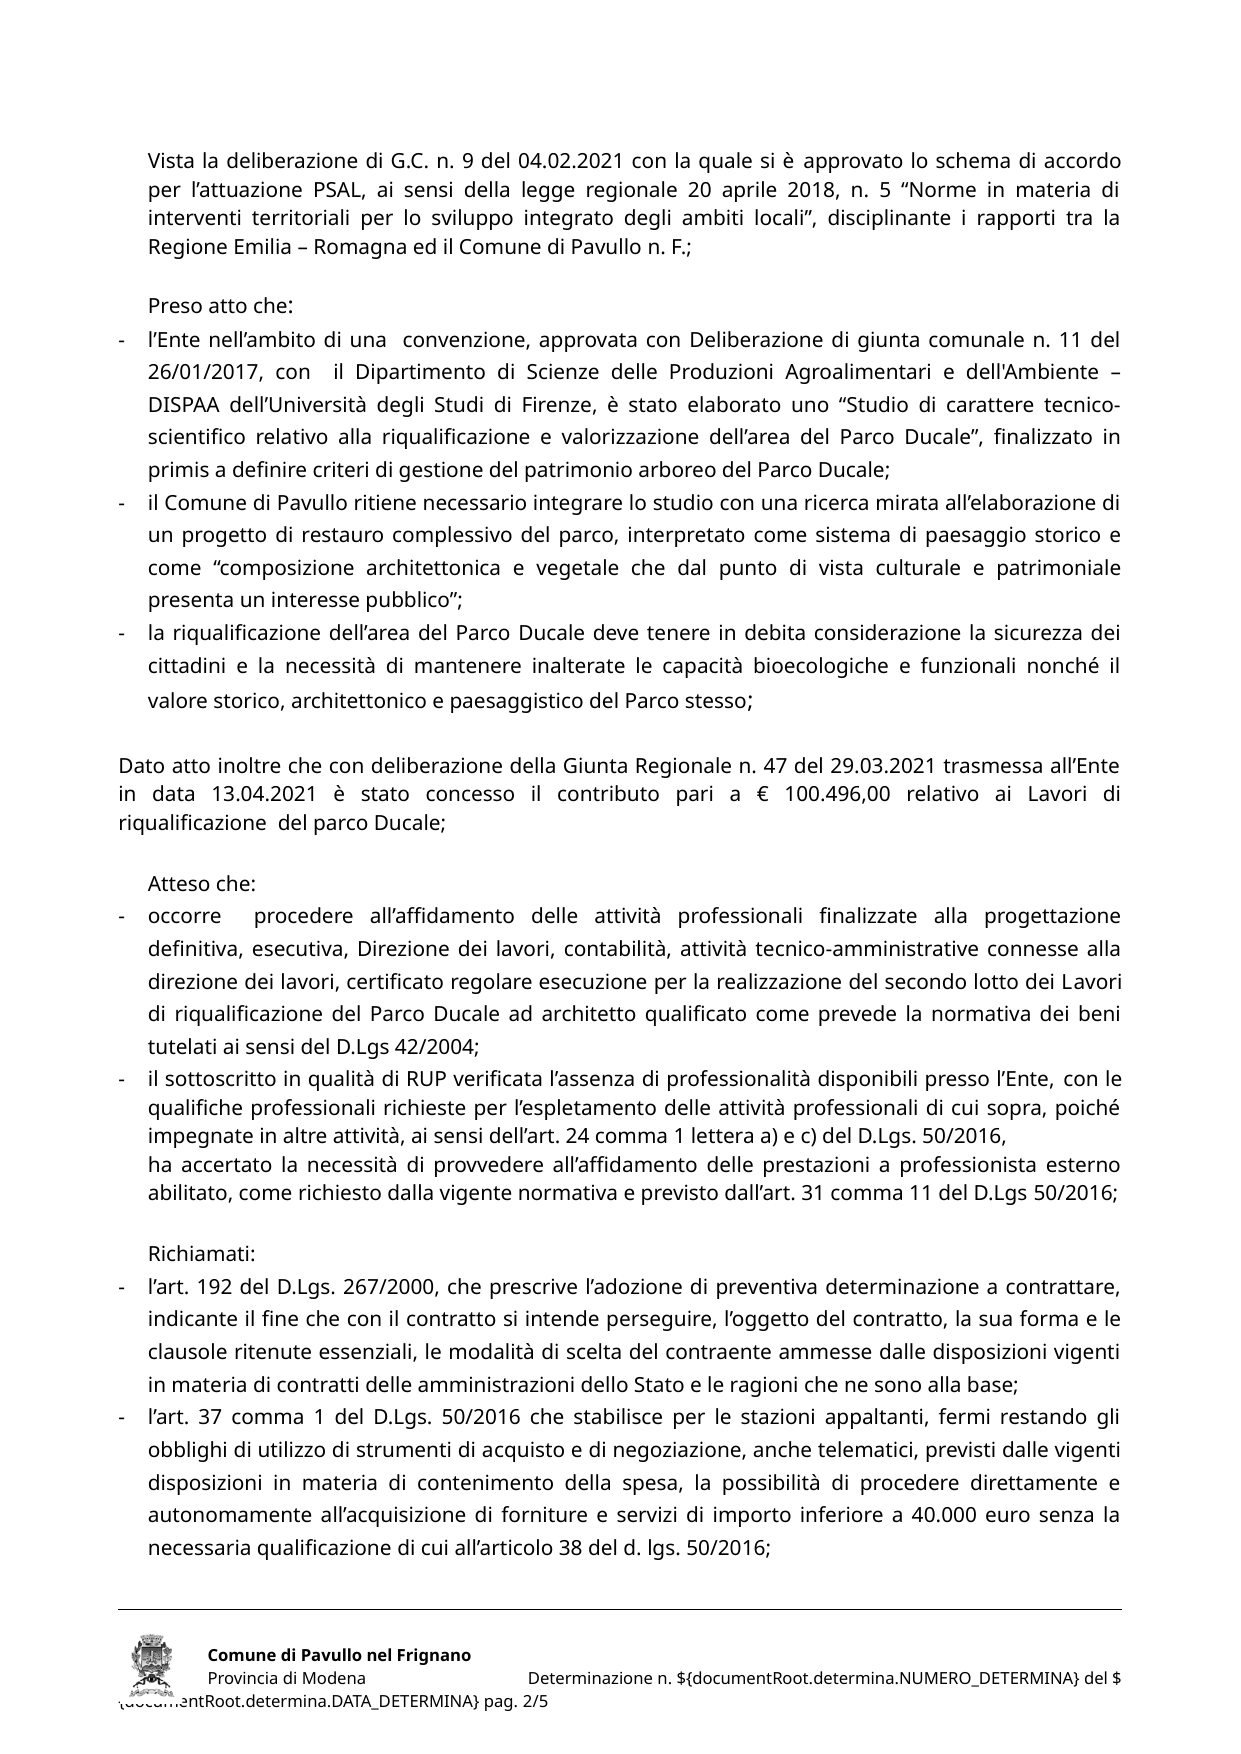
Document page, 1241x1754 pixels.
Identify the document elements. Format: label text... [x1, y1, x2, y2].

list ha accertato la necessità di provvedere all’affidamento delle prestazioni a professionista esterno abilitato, come richiesto dalla vigente normativa e previsto dall’art. 31 comma 11 del D.Lgs 50/2016; [118, 1150, 1122, 1207]
picture [120, 1631, 183, 1704]
list la riqualificazione dell’area del Parco Ducale deve tenere in debita considerazione la sicurezza dei cittadini e la necessità di mantenere inalterate le capacità bioecologiche e funzionali nonché il valore storico, architettonico e paesaggistico del Parco stesso; [118, 618, 1122, 715]
list l’Ente nell’ambito di una convenzione, approvata con Deliberazione di giunta comunale n. 11 del 26/01/2017, con il Dipartimento di Scienze delle Produzioni Agroalimentari e dell'Ambiente – DISPAA dell’Università degli Studi di Firenze, è stato elaborato uno “Studio di carattere tecnico-scientifico relativo alla riqualificazione e valorizzazione dell’area del Parco Ducale”, finalizzato in primis a definire criteri di gestione del patrimonio arboreo del Parco Ducale; [118, 325, 1122, 483]
list il Comune di Pavullo ritiene necessario integrare lo studio con una ricerca mirata all’elaborazione di un progetto di restauro complessivo del parco, interpretato come sistema di paesaggio storico e come “composizione architettonica e vegetale che dal punto di vista culturale e patrimoniale presenta un interesse pubblico”; [118, 488, 1122, 614]
list Preso atto che: [118, 289, 1122, 320]
list l’art. 37 comma 1 del D.Lgs. 50/2016 che stabilisce per le stazioni appaltanti, fermi restando gli obblighi di utilizzo di strumenti di acquisto e di negoziazione, anche telematici, previsti dalle vigenti disposizioni in materia di contenimento della spesa, la possibilità di procedere direttamente e autonomamente all’acquisizione di forniture e servizi di importo inferiore a 40.000 euro senza la necessaria qualificazione di cui all’articolo 38 del d. lgs. 50/2016; [118, 1402, 1122, 1561]
text Richiamati: [118, 1239, 1122, 1268]
text Atteso che: [118, 869, 1122, 897]
list l’art. 192 del D.Lgs. 267/2000, che prescrive l’adozione di preventiva determinazione a contrattare, indicante il fine che con il contratto si intende perseguire, l’oggetto del contratto, la sua forma e le clausole ritenute essenziali, le modalità di scelta del contraente ammesse dalle disposizioni vigenti in materia di contratti delle amministrazioni dello Stato e le ragioni che ne sono alla base; [118, 1272, 1122, 1398]
list Vista la deliberazione di G.C. n. 9 del 04.02.2021 con la quale si è approvato lo schema di accordo per l’attuazione PSAL, ai sensi della legge regionale 20 aprile 2018, n. 5 “Norme in materia di interventi territoriali per lo sviluppo integrato degli ambiti locali”, disciplinante i rapporti tra la Regione Emilia – Romagna ed il Comune di Pavullo n. F.; [118, 147, 1122, 260]
text Dato atto inoltre che con deliberazione della Giunta Regionale n. 47 del 29.03.2021 trasmessa all’Ente in data 13.04.2021 è stato concesso il contributo pari a € 100.496,00 relativo ai Lavori di riqualificazione del parco Ducale; [118, 751, 1122, 836]
list occorre procedere all’affidamento delle attività professionali finalizzate alla progettazione definitiva, esecutiva, Direzione dei lavori, contabilità, attività tecnico-amministrative connesse alla direzione dei lavori, certificato regolare esecuzione per la realizzazione del secondo lotto dei Lavori di riqualificazione del Parco Ducale ad architetto qualificato come prevede la normativa dei beni tutelati ai sensi del D.Lgs 42/2004; [118, 902, 1122, 1060]
list il sottoscritto in qualità di RUP verificata l’assenza di professionalità disponibili presso l’Ente, con le qualifiche professionali richieste per l’espletamento delle attività professionali di cui sopra, poiché impegnate in altre attività, ai sensi dell’art. 24 comma 1 lettera a) e c) del D.Lgs. 50/2016, [118, 1064, 1122, 1150]
